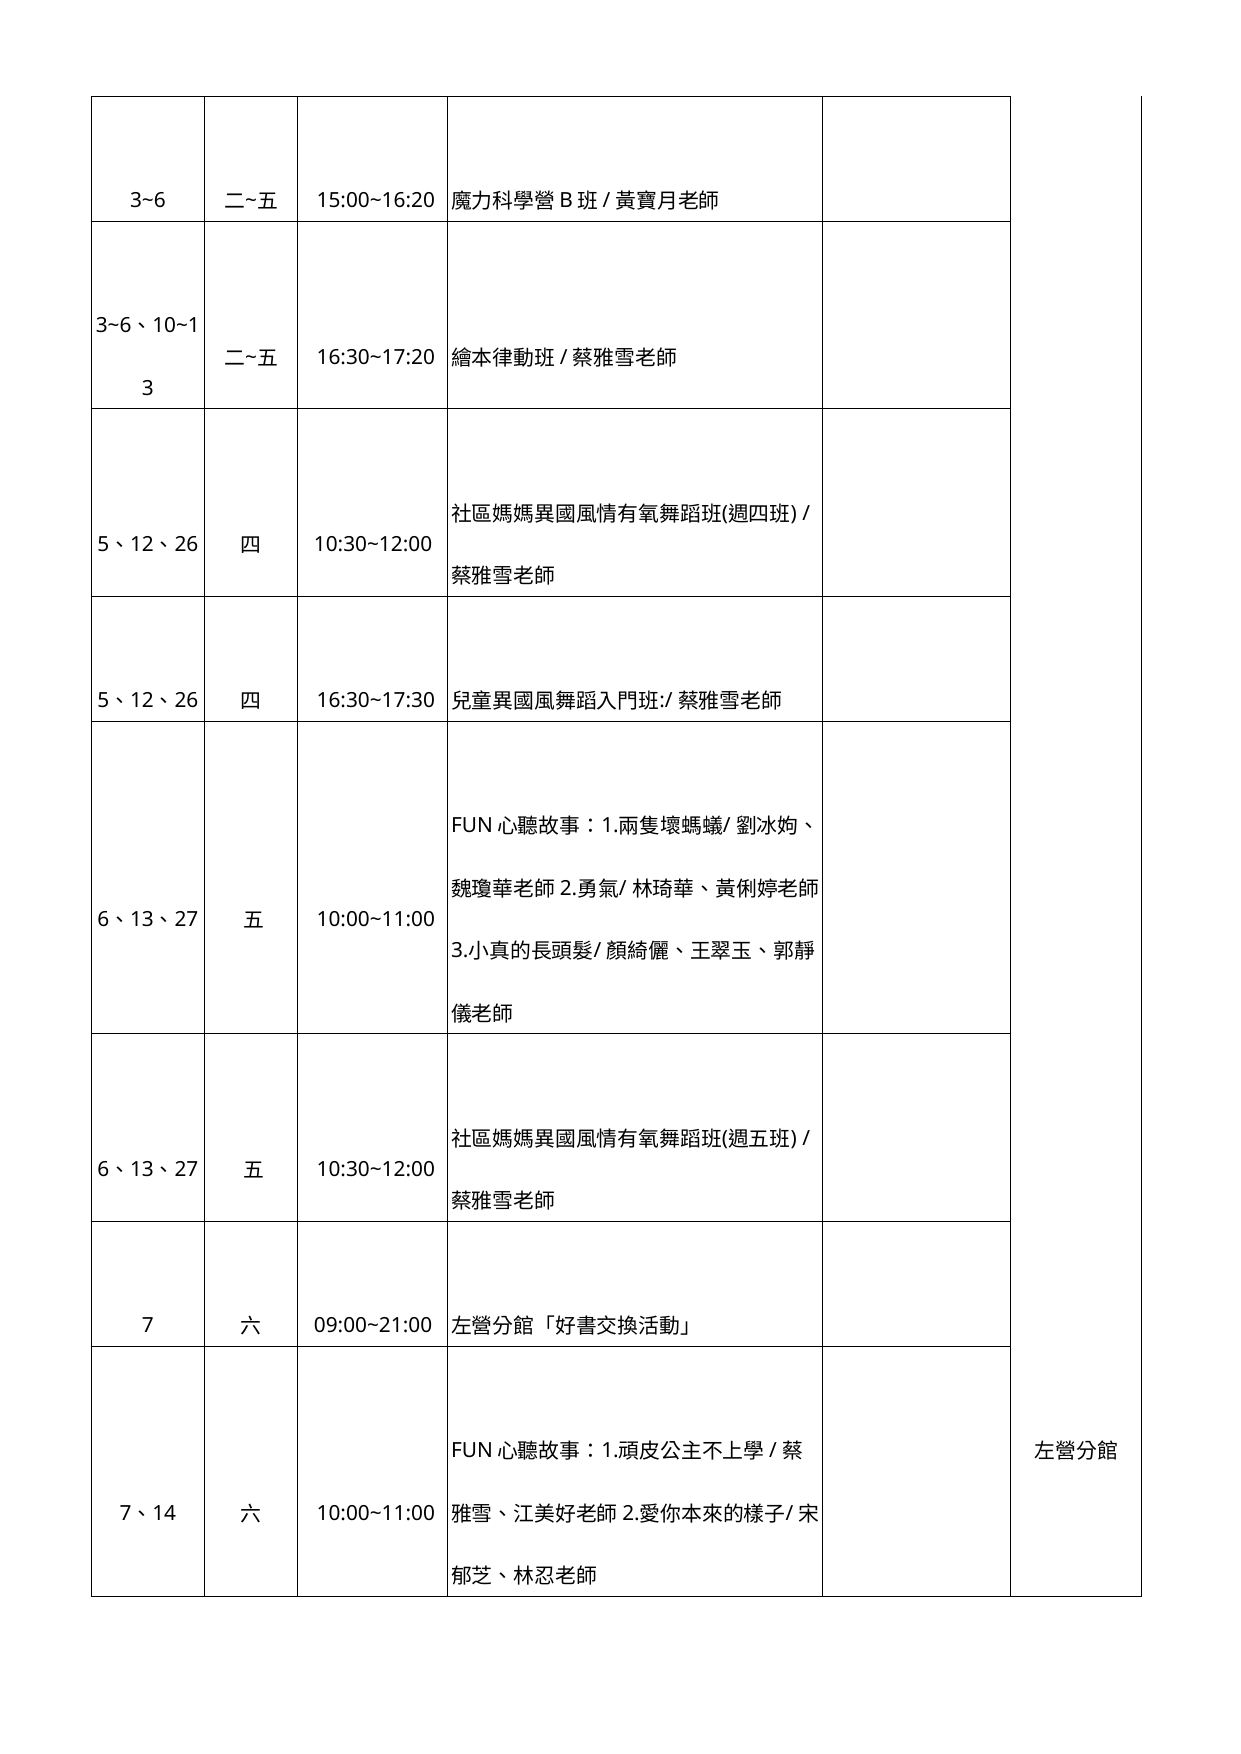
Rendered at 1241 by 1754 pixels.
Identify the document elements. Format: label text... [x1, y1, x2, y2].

table_cell 10:00~11:00 [298, 1347, 447, 1596]
table_cell [823, 1347, 1010, 1596]
table_cell 09:00~21:00 [298, 1222, 447, 1346]
table_cell [823, 409, 1010, 596]
table_cell 3~6、10~13 [92, 222, 204, 408]
table_cell 五 [205, 722, 297, 1033]
table_cell 左營分館 [1011, 1221, 1141, 1596]
table_cell [1011, 96, 1141, 1221]
table_cell 5、12、26 [92, 597, 204, 721]
table_cell 7 [92, 1222, 204, 1346]
table_cell 六 [205, 1222, 297, 1346]
table_cell 6、13、27 [92, 1034, 204, 1221]
table_cell 社區媽媽異國風情有氧舞蹈班(週五班) / 蔡雅雪老師 [448, 1034, 822, 1221]
table_cell 二~五 [205, 97, 297, 221]
table_cell [823, 1034, 1010, 1221]
table_cell 7、14 [92, 1347, 204, 1596]
table_cell FUN心聽故事：1.頑皮公主不上學 / 蔡雅雪、江美好老師 2.愛你本來的樣子/ 宋郁芝、林忍老師 [448, 1347, 822, 1596]
table_cell [823, 1222, 1010, 1346]
table_cell 16:30~17:30 [298, 597, 447, 721]
table_cell 10:30~12:00 [298, 1034, 447, 1221]
table_cell [823, 97, 1010, 221]
table_cell FUN心聽故事：1.兩隻壞螞蟻/ 劉冰姁、魏瓊華老師 2.勇氣/ 林琦華、黃俐婷老師3.小真的長頭髮/ 顏綺儷、王翠玉、郭靜儀老師 [448, 722, 822, 1033]
table_cell [823, 722, 1010, 1033]
table_cell 二~五 [205, 222, 297, 408]
table_cell 16:30~17:20 [298, 222, 447, 408]
table_cell 5、12、26 [92, 409, 204, 596]
table_cell 15:00~16:20 [298, 97, 447, 221]
table_cell 五 [205, 1034, 297, 1221]
table_cell 兒童異國風舞蹈入門班:/ 蔡雅雪老師 [448, 597, 822, 721]
table_cell 10:00~11:00 [298, 722, 447, 1033]
table_cell 左營分館「好書交換活動」 [448, 1222, 822, 1346]
table_cell 10:30~12:00 [298, 409, 447, 596]
table_cell 四 [205, 597, 297, 721]
table_cell 3~6 [92, 97, 204, 221]
table_cell 六 [205, 1347, 297, 1596]
table_cell 社區媽媽異國風情有氧舞蹈班(週四班) / 蔡雅雪老師 [448, 409, 822, 596]
table_cell 繪本律動班 / 蔡雅雪老師 [448, 222, 822, 408]
table_cell [823, 222, 1010, 408]
table_cell [823, 597, 1010, 721]
table_cell 魔力科學營B班 / 黃寶月老師 [448, 97, 822, 221]
table_cell 四 [205, 409, 297, 596]
table_cell 6、13、27 [92, 722, 204, 1033]
